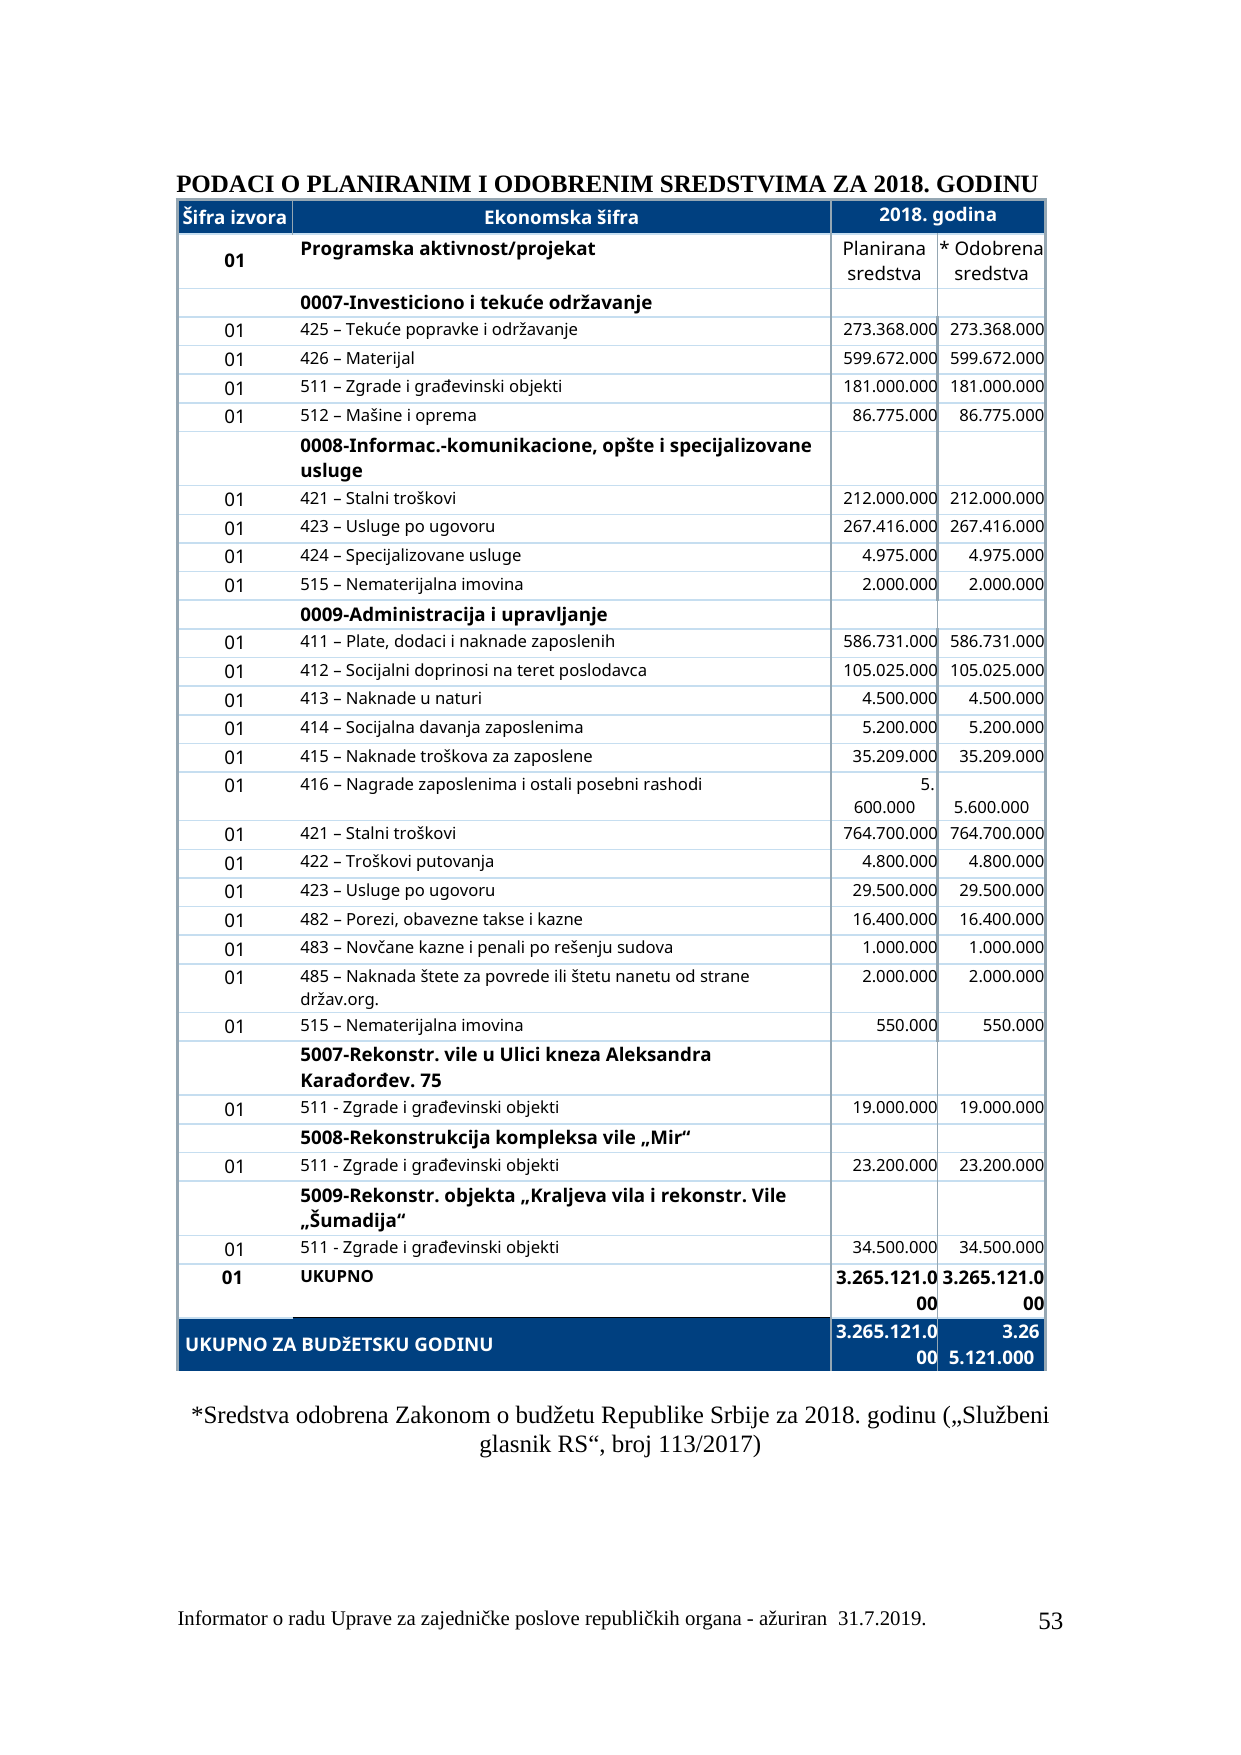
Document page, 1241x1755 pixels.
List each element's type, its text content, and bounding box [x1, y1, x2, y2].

table_cell 35.209.000 [939, 744, 1044, 771]
table_cell 5.200.000 [832, 716, 936, 743]
table_cell 550.000 [939, 1013, 1044, 1040]
table_cell 01 [179, 716, 292, 743]
table_cell [939, 432, 1044, 485]
table_cell 1.000.000 [832, 936, 936, 963]
table_cell 01 [179, 1013, 292, 1040]
table_cell [832, 1125, 937, 1152]
table_cell UKUPNO [293, 1265, 830, 1317]
table_cell [179, 289, 292, 316]
table_cell 511 - Zgrade i građevinski objekti [293, 1236, 830, 1263]
table_cell 599.672.000 [832, 346, 936, 373]
table_cell [938, 1125, 1044, 1152]
table_cell 273.368.000 [832, 318, 936, 345]
table_cell 2.000.000 [939, 572, 1044, 599]
table_cell 23.200.000 [832, 1153, 937, 1180]
table_cell [832, 1042, 937, 1094]
table_cell 4.800.000 [832, 850, 936, 877]
table_cell 4.800.000 [939, 850, 1044, 877]
table_cell 1.000.000 [939, 936, 1044, 963]
table_cell [938, 1042, 1044, 1094]
table_cell [832, 1182, 937, 1234]
table_cell 2.000.000 [832, 965, 936, 1012]
table_cell 01 [179, 346, 292, 373]
table_cell 764.700.000 [939, 821, 1044, 848]
table_cell 34.500.000 [938, 1236, 1044, 1263]
table_cell 5.600.000 [939, 773, 1044, 820]
table_cell 01 [179, 821, 292, 848]
table_cell 01 [179, 486, 292, 513]
table_cell 5009-Rekonstr. objekta „Kralјeva vila i rekonstr. Vile „Šumadija“ [293, 1182, 830, 1234]
table_cell 267.416.000 [832, 515, 936, 542]
table_cell 105.025.000 [832, 658, 936, 685]
table_cell Planirana sredstva [832, 235, 937, 287]
table_cell 0009-Administracija i upravlјanje [293, 601, 830, 628]
table_header 2018. godina [832, 201, 1044, 233]
table_cell 01 [179, 1236, 292, 1263]
table_cell 19.000.000 [938, 1096, 1044, 1123]
table_cell 212.000.000 [832, 486, 936, 513]
table_cell 01 [179, 773, 292, 820]
table_cell [938, 601, 1044, 628]
text PODACI O PLANIRANIM I ODOBRENIM SREDSTVIMA ZA 2018. GODINU [158, 169, 1063, 198]
table_cell [832, 432, 936, 485]
table_cell 35.209.000 [832, 744, 936, 771]
table_cell 485 – Naknada štete za povrede ili štetu nanetu od strane držav.org. [293, 965, 830, 1012]
table_cell 01 [179, 687, 292, 714]
table_cell 421 – Stalni troškovi [293, 821, 830, 848]
table_cell [179, 1182, 292, 1234]
table_cell 423 – Usluge po ugovoru [293, 515, 830, 542]
table_cell 16.400.000 [832, 907, 936, 934]
table_cell 411 – Plate, dodaci i naknade zaposlenih [293, 630, 830, 657]
table_cell 86.775.000 [832, 404, 936, 431]
table_cell 01 [179, 936, 292, 963]
table_cell 01 [179, 318, 292, 345]
table_cell 764.700.000 [832, 821, 936, 848]
table_cell 511 – Zgrade i građevinski objekti [293, 375, 830, 402]
table_cell 01 [179, 404, 292, 431]
table_cell 550.000 [832, 1013, 936, 1040]
table_cell 515 – Nematerijalna imovina [293, 572, 830, 599]
table_cell 483 – Novčane kazne i penali po rešenju sudova [293, 936, 830, 963]
table_cell 29.500.000 [939, 879, 1044, 906]
table_cell 421 – Stalni troškovi [293, 486, 830, 513]
table_cell 01 [179, 658, 292, 685]
table_cell [832, 289, 937, 316]
table_cell [179, 601, 292, 628]
table_header Šifra izvora [179, 201, 292, 233]
table_cell 511 - Zgrade i građevinski objekti [293, 1096, 830, 1123]
table_cell [832, 601, 937, 628]
table_cell 01 [179, 1096, 292, 1123]
table_header Ekonomska šifra [293, 201, 830, 233]
table_cell 01 [179, 879, 292, 906]
table_cell 5008-Rekonstrukcija kompleksa vile „Mir“ [293, 1125, 830, 1152]
table_cell 4.975.000 [832, 544, 936, 571]
table_cell 01 [179, 375, 292, 402]
table_cell 34.500.000 [832, 1236, 937, 1263]
table_cell 29.500.000 [832, 879, 936, 906]
table_cell 267.416.000 [939, 515, 1044, 542]
table_cell 86.775.000 [939, 404, 1044, 431]
table_cell 0008-Informac.-komunikacione, opšte i specijalizovane usluge [293, 432, 830, 485]
table_cell 01 [179, 544, 292, 571]
table_cell 412 – Socijalni doprinosi na teret poslodavca [293, 658, 830, 685]
table_cell 3.265.121.000 [938, 1319, 1044, 1371]
table_cell [938, 289, 1044, 316]
table_cell * Odobrena sredstva [938, 235, 1044, 287]
table_cell 181.000.000 [939, 375, 1044, 402]
table_cell 01 [179, 965, 292, 1012]
table_cell [179, 432, 292, 485]
table_cell 413 – Naknade u naturi [293, 687, 830, 714]
table_cell 586.731.000 [832, 630, 936, 657]
table_cell 599.672.000 [939, 346, 1044, 373]
table_cell 5.200.000 [939, 716, 1044, 743]
table_cell 3.265.121.000 [832, 1265, 937, 1317]
table_cell 01 [179, 515, 292, 542]
table_cell 3.265.121.000 [938, 1265, 1044, 1317]
table_cell 5.600.000 [832, 773, 936, 820]
table_cell 01 [179, 907, 292, 934]
table_cell 4.500.000 [832, 687, 936, 714]
table_cell [938, 1182, 1044, 1234]
table_cell 01 [179, 1265, 292, 1317]
table_cell 19.000.000 [832, 1096, 937, 1123]
table_cell 422 – Troškovi putovanja [293, 850, 830, 877]
table_cell Programska aktivnost/projekat [293, 235, 830, 287]
table_cell 01 [179, 630, 292, 657]
table_cell 414 – Socijalna davanja zaposlenima [293, 716, 830, 743]
table_cell 16.400.000 [939, 907, 1044, 934]
table_cell 416 – Nagrade zaposlenima i ostali posebni rashodi [293, 773, 830, 820]
table_cell 4.500.000 [939, 687, 1044, 714]
table_cell 426 – Materijal [293, 346, 830, 373]
table_cell [179, 1042, 292, 1094]
table_cell 3.265.121.000 [832, 1319, 937, 1371]
table_cell 01 [179, 235, 292, 287]
table_cell 2.000.000 [832, 572, 936, 599]
table_cell [179, 1125, 292, 1152]
table_cell 512 – Mašine i oprema [293, 404, 830, 431]
table_cell 515 – Nematerijalna imovina [293, 1013, 830, 1040]
text *Sredstva odobrena Zakonom o budžetu Republike Srbije za 2018. godinu („Službeni glasnik RS“, broj 113/2017) [177, 1371, 1063, 1458]
table_cell 425 – Tekuće popravke i održavanje [293, 318, 830, 345]
table_cell 181.000.000 [832, 375, 936, 402]
table_cell 01 [179, 1153, 292, 1180]
table_cell 415 – Naknade troškova za zaposlene [293, 744, 830, 771]
table_cell 212.000.000 [939, 486, 1044, 513]
table_cell 01 [179, 572, 292, 599]
table_cell 2.000.000 [939, 965, 1044, 1012]
table_cell 586.731.000 [939, 630, 1044, 657]
table_cell 424 – Specijalizovane usluge [293, 544, 830, 571]
table_cell 4.975.000 [939, 544, 1044, 571]
table_cell 482 – Porezi, obavezne takse i kazne [293, 907, 830, 934]
table_cell 273.368.000 [939, 318, 1044, 345]
table_cell 23.200.000 [938, 1153, 1044, 1180]
table_cell 105.025.000 [939, 658, 1044, 685]
table_cell 5007-Rekonstr. vile u Ulici kneza Aleksandra Karađorđev. 75 [293, 1042, 830, 1094]
table_cell 01 [179, 744, 292, 771]
table_cell 0007-Investiciono i tekuće održavanje [293, 289, 830, 316]
table_cell 423 – Usluge po ugovoru [293, 879, 830, 906]
table_cell 01 [179, 850, 292, 877]
table_cell 511 - Zgrade i građevinski objekti [293, 1153, 830, 1180]
table_cell UKUPNO ZA BUDžETSKU GODINU [179, 1318, 830, 1371]
